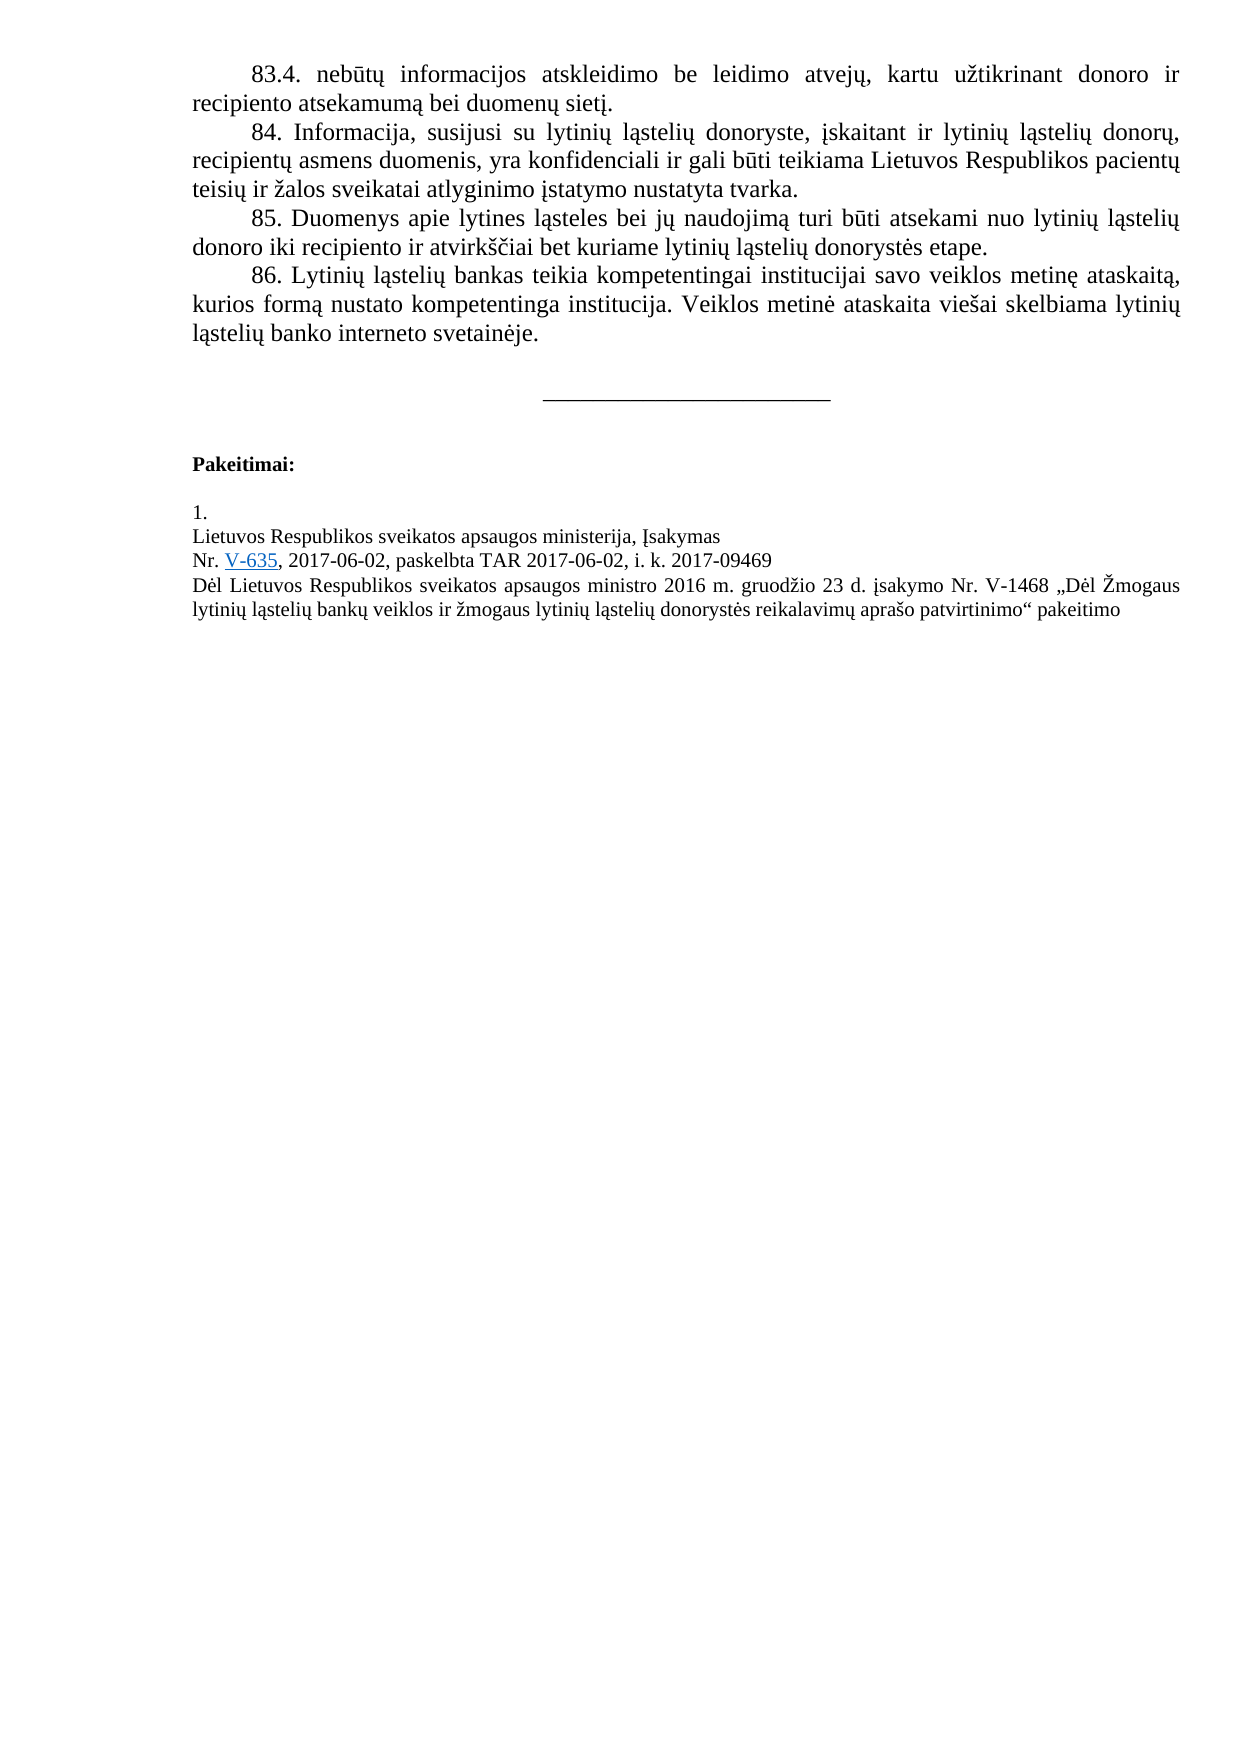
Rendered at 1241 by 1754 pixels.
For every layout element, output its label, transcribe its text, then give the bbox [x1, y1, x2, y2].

text 86. Lytinių ląstelių bankas teikia kompetentingai institucijai savo veiklos metinę ataskaitą, kurios formą nustato kompetentinga institucija. Veiklos metinė ataskaita viešai skelbiama lytinių ląstelių banko interneto svetainėje. [192, 260, 1181, 347]
text Pakeitimai: [192, 452, 1181, 476]
text Dėl Lietuvos Respublikos sveikatos apsaugos ministro 2016 m. gruodžio 23 d. įsakymo Nr. V-1468 „Dėl Žmogaus lytinių ląstelių bankų veiklos ir žmogaus lytinių ląstelių donorystės reikalavimų aprašo patvirtinimo“ pakeitimo [192, 572, 1181, 621]
text 1. [192, 500, 1181, 524]
text 83.4. nebūtų informacijos atskleidimo be leidimo atvejų, kartu užtikrinant donoro ir recipiento atsekamumą bei duomenų sietį. [192, 59, 1181, 117]
text Nr. V-635, 2017-06-02, paskelbta TAR 2017-06-02, i. k. 2017-09469 [192, 548, 1181, 572]
text 85. Duomenys apie lytines ląsteles bei jų naudojimą turi būti atsekami nuo lytinių ląstelių donoro iki recipiento ir atvirkščiai bet kuriame lytinių ląstelių donorystės etape. [192, 203, 1181, 260]
text _______________________ [192, 375, 1181, 404]
text Lietuvos Respublikos sveikatos apsaugos ministerija, Įsakymas [192, 524, 1181, 548]
text 84. Informacija, susijusi su lytinių ląstelių donoryste, įskaitant ir lytinių ląstelių donorų, recipientų asmens duomenis, yra konfidenciali ir gali būti teikiama Lietuvos Respublikos pacientų teisių ir žalos sveikatai atlyginimo įstatymo nustatyta tvarka. [192, 117, 1181, 203]
